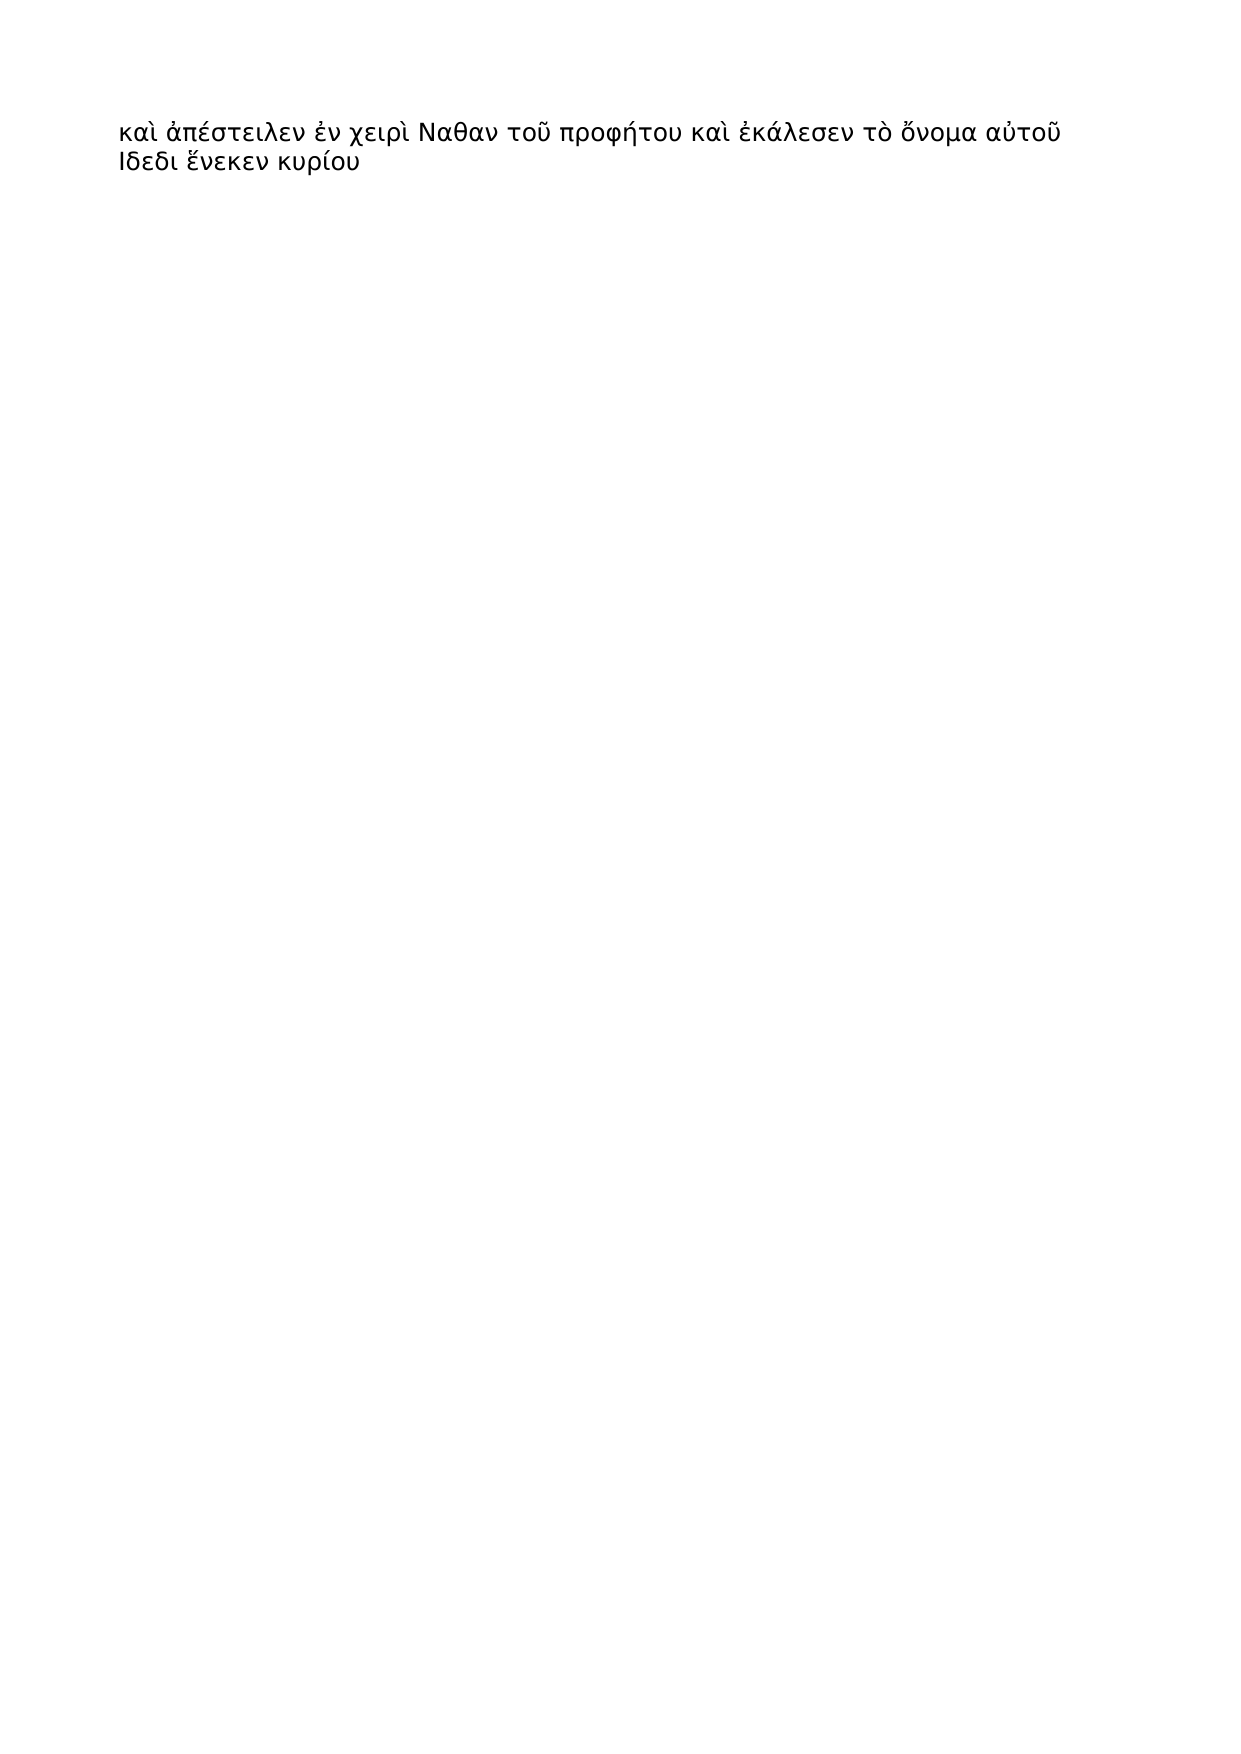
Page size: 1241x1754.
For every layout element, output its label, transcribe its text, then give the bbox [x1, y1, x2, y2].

text καὶ ἀπέστειλεν ἐν χειρὶ Ναθαν τοῦ προφήτου καὶ ἐκάλεσεν τὸ ὄνομα αὐτοῦ Ιδεδι ἕνεκεν κυρίου [118, 118, 1122, 176]
